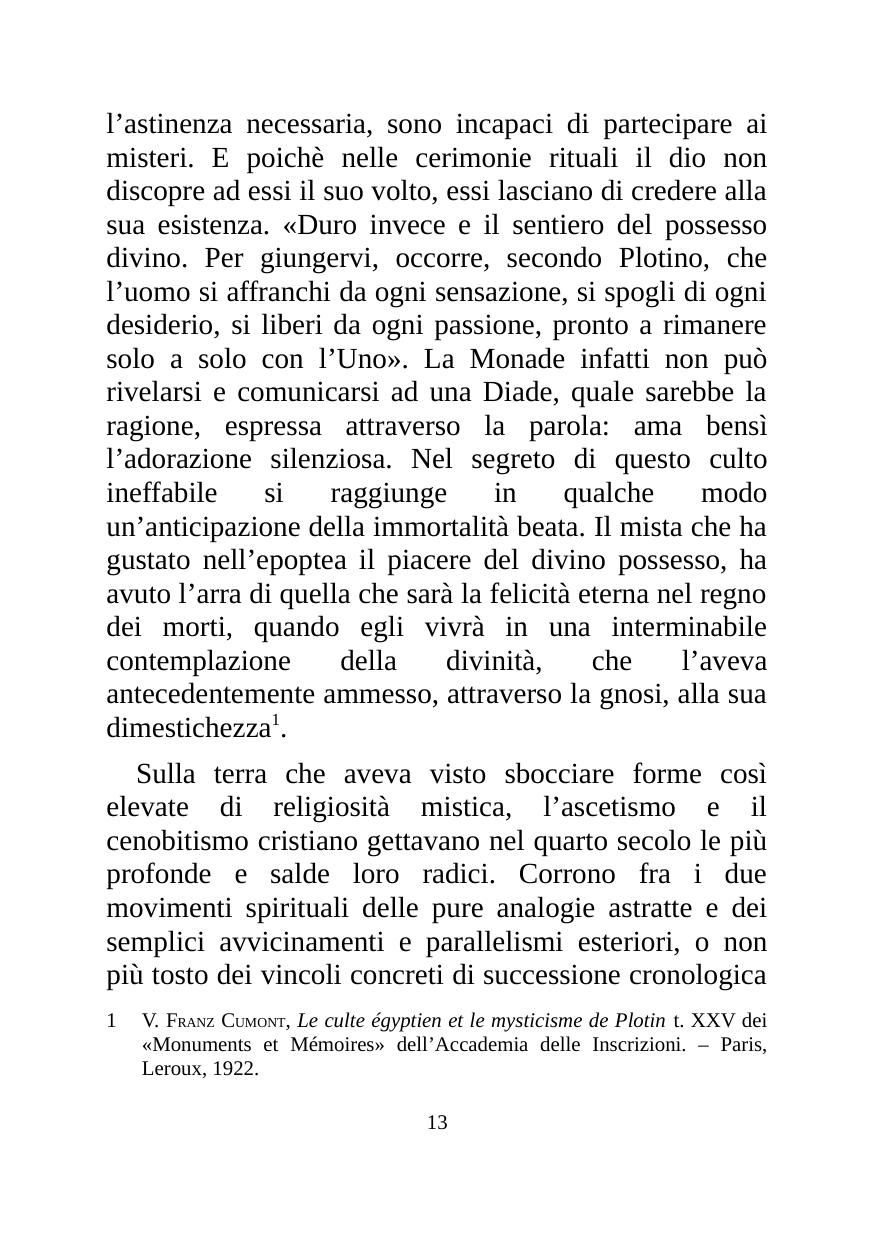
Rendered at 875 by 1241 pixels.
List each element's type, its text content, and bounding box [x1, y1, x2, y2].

text Sulla terra che aveva visto sbocciare forme così elevate di religiosità mistica, l’ascetismo e il cenobitismo cristiano gettavano nel quarto secolo le più profonde e salde loro radici. Corrono fra i due movimenti spirituali delle pure analogie astratte e dei semplici avvicinamenti e parallelismi esteriori, o non più tosto dei vincoli concreti di successione cronologica [106, 756, 768, 991]
text l’astinenza necessaria, sono incapaci di partecipare ai misteri. E poichè nelle cerimonie rituali il dio non discopre ad essi il suo volto, essi lasciano di credere alla sua esistenza. «Duro invece e il sentiero del possesso divino. Per giungervi, occorre, secondo Plotino, che l’uomo si affranchi da ogni sensazione, si spogli di ogni desiderio, si liberi da ogni passione, pronto a rimanere solo a solo con l’Uno». La Monade infatti non può rivelarsi e comunicarsi ad una Diade, quale sarebbe la ragione, espressa attraverso la parola: ama bensì l’adorazione silenziosa. Nel segreto di questo culto ineffabile si raggiunge in qualche modo un’anticipazione della immortalità beata. Il mista che ha gustato nell’epoptea il piacere del divino possesso, ha avuto l’arra di quella che sarà la felicità eterna nel regno dei morti, quando egli vivrà in una interminabile contemplazione della divinità, che l’aveva antecedentemente ammesso, attraverso la gnosi, alla sua dimestichezza. [106, 106, 768, 743]
text V. Franz Cumont, Le culte égyptien et le mysticisme de Plotin t. XXV dei «Monuments et Mémoires» dell’Accademia delle Inscrizioni. – Paris, Leroux, 1922. [106, 1008, 768, 1080]
